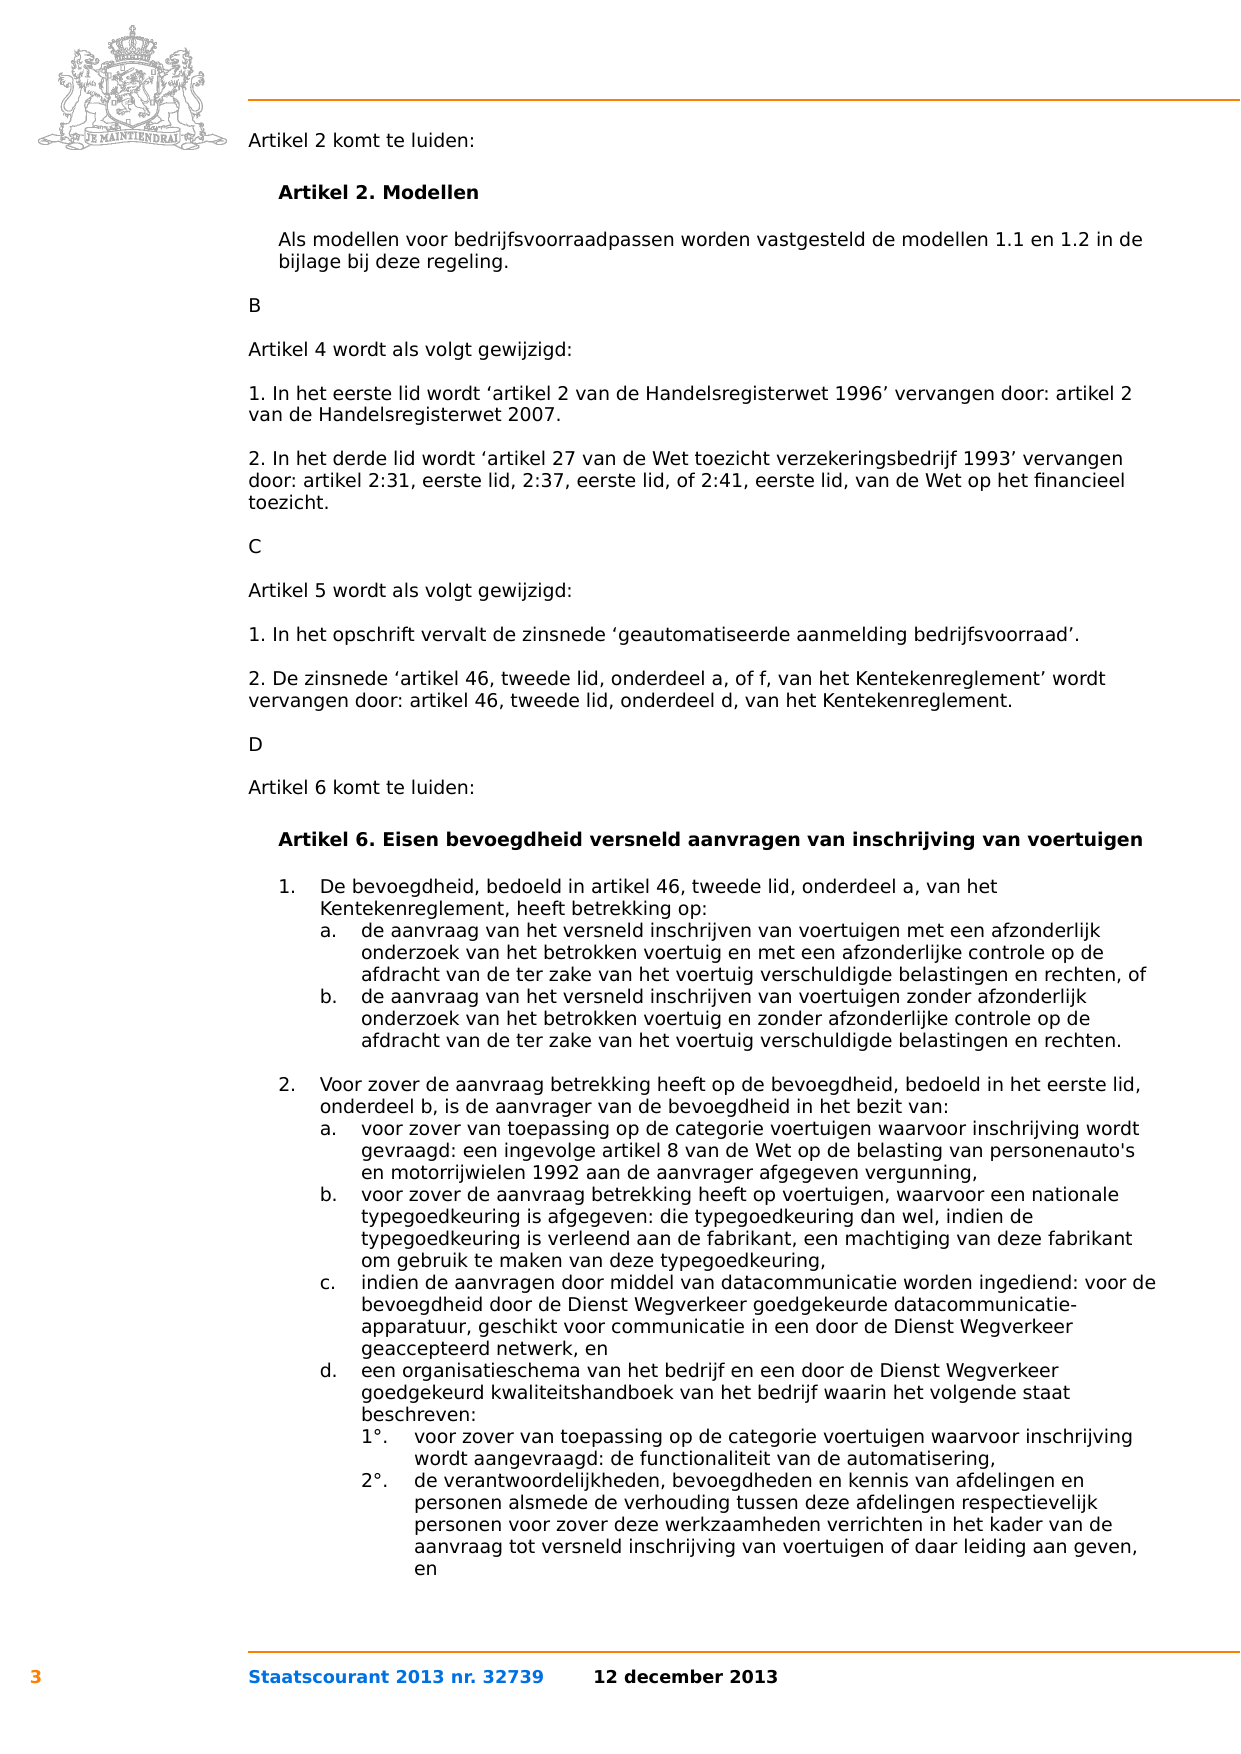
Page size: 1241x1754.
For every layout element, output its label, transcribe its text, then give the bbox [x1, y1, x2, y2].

text 1°. voor zover van toepassing op de categorie voertuigen waarvoor inschrijving wordt aangevraagd: de functionaliteit van de automatisering, [361, 1426, 1163, 1469]
text 1. In het opschrift vervalt de zinsnede ‘geautomatiseerde aanmelding bedrijfsvoorraad’. [248, 624, 1163, 646]
text Artikel 4 wordt als volgt gewijzigd: [248, 338, 1163, 361]
text 1. De bevoegdheid, bedoeld in artikel 46, tweede lid, onderdeel a, van het Kentekenreglement, heeft betrekking op: [278, 876, 1163, 920]
text 2. De zinsnede ‘artikel 46, tweede lid, onderdeel a, of f, van het Kentekenreglement’ wordt vervangen door: artikel 46, tweede lid, onderdeel d, van het Kentekenreglement. [248, 668, 1163, 712]
text 2. Voor zover de aanvraag betrekking heeft op de bevoegdheid, bedoeld in het eerste lid, onderdeel b, is de aanvrager van de bevoegdheid in het bezit van: [278, 1074, 1163, 1118]
text Artikel 2 komt te luiden: [248, 130, 1163, 152]
text d. een organisatieschema van het bedrijf en een door de Dienst Wegverkeer goedgekeurd kwaliteitshandboek van het bedrijf waarin het volgende staat beschreven: [319, 1360, 1163, 1426]
picture [38, 25, 227, 150]
text b. voor zover de aanvraag betrekking heeft op voertuigen, waarvoor een nationale typegoedkeuring is afgegeven: die typegoedkeuring dan wel, indien de typegoedkeuring is verleend aan de fabrikant, een machtiging van deze fabrikant om gebruik te maken van deze typegoedkeuring, [319, 1184, 1163, 1272]
text C [248, 536, 1163, 558]
text 2. In het derde lid wordt ‘artikel 27 van de Wet toezicht verzekeringsbedrijf 1993’ vervangen door: artikel 2:31, eerste lid, 2:37, eerste lid, of 2:41, eerste lid, van de Wet op het financieel toezicht. [248, 448, 1163, 514]
text 2°. de verantwoordelijkheden, bevoegdheden en kennis van afdelingen en personen alsmede de verhouding tussen deze afdelingen respectievelijk personen voor zover deze werkzaamheden verrichten in het kader van de aanvraag tot versneld inschrijving van voertuigen of daar leiding aan geven, en [361, 1469, 1163, 1579]
subtitle Artikel 2. Modellen [278, 182, 1163, 204]
text c. indien de aanvragen door middel van datacommunicatie worden ingediend: voor de bevoegdheid door de Dienst Wegverkeer goedgekeurde datacommunicatie-apparatuur, geschikt voor communicatie in een door de Dienst Wegverkeer geaccepteerd netwerk, en [319, 1272, 1163, 1360]
text Artikel 6 komt te luiden: [248, 777, 1163, 799]
text a. voor zover van toepassing op de categorie voertuigen waarvoor inschrijving wordt gevraagd: een ingevolge artikel 8 van de Wet op de belasting van personenauto's en motorrijwielen 1992 aan de aanvrager afgegeven vergunning, [319, 1118, 1163, 1184]
text b. de aanvraag van het versneld inschrijven van voertuigen zonder afzonderlijk onderzoek van het betrokken voertuig en zonder afzonderlijke controle op de afdracht van de ter zake van het voertuig verschuldigde belastingen en rechten. [319, 986, 1163, 1052]
text D [248, 733, 1163, 755]
text Als modellen voor bedrijfsvoorraadpassen worden vastgesteld de modellen 1.1 en 1.2 in de bijlage bij deze regeling. [278, 229, 1163, 273]
text B [248, 295, 1163, 317]
text 1. In het eerste lid wordt ‘artikel 2 van de Handelsregisterwet 1996’ vervangen door: artikel 2 van de Handelsregisterwet 2007. [248, 382, 1163, 426]
text a. de aanvraag van het versneld inschrijven van voertuigen met een afzonderlijk onderzoek van het betrokken voertuig en met een afzonderlijke controle op de afdracht van de ter zake van het voertuig verschuldigde belastingen en rechten, of [319, 920, 1163, 986]
subtitle Artikel 6. Eisen bevoegdheid versneld aanvragen van inschrijving van voertuigen [278, 829, 1163, 851]
text Artikel 5 wordt als volgt gewijzigd: [248, 580, 1163, 602]
